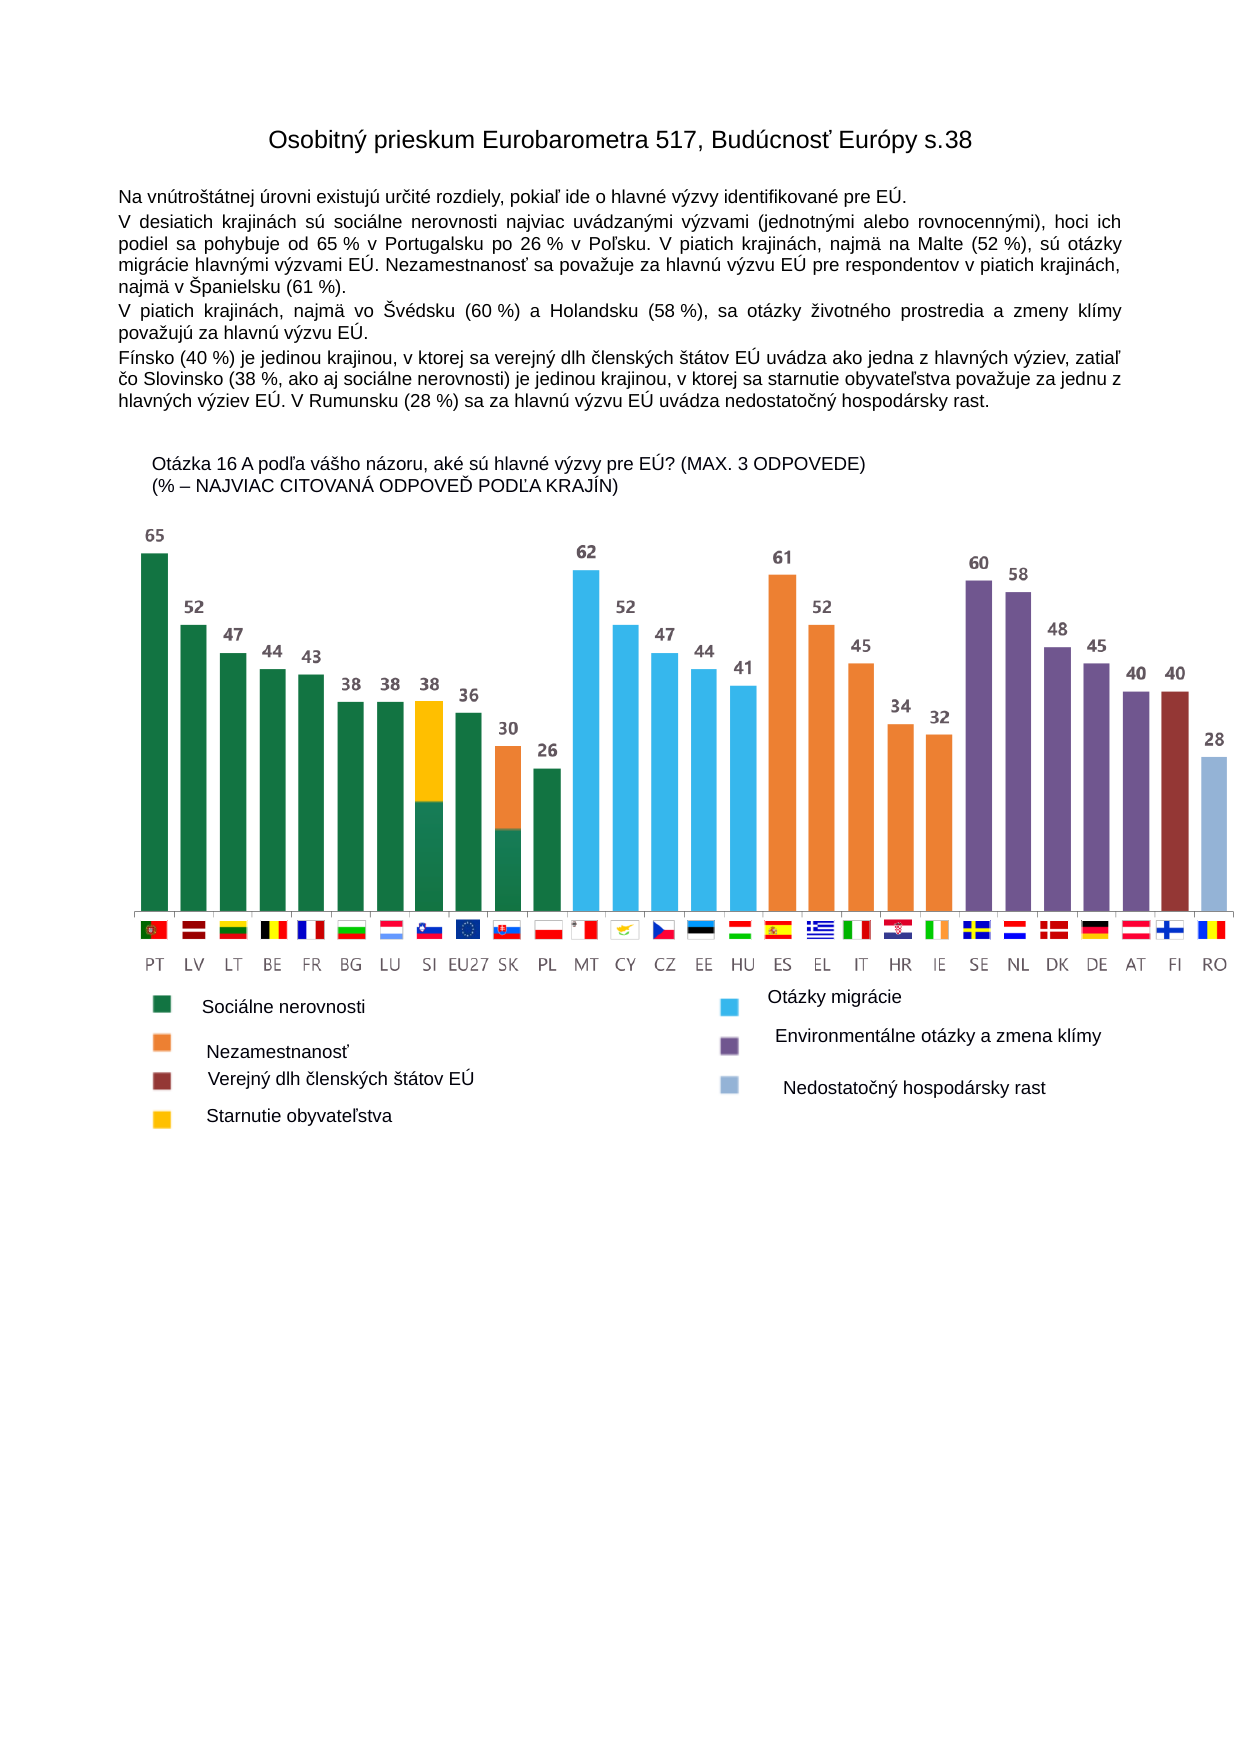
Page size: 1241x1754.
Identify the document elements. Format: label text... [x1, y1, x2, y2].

text V piatich krajinách, najmä vo Švédsku (60 %) a Holandsku (58 %), sa otázky životného prostredia a zmeny klímy považujú za hlavnú výzvu EÚ. [118, 300, 1122, 343]
picture [708, 988, 744, 1100]
text Fínsko (40 %) je jedinou krajinou, v ktorej sa verejný dlh členských štátov EÚ uvádza ako jedna z hlavných výziev, zatiaľ čo Slovinsko (38 %, ako aj sociálne nerovnosti) je jedinou krajinou, v ktorej sa starnutie obyvateľstva považuje za jednu z hlavných výziev EÚ. V Rumunsku (28 %) sa za hlavnú výzvu EÚ uvádza nedostatočný hospodársky rast. [118, 347, 1122, 411]
picture [142, 980, 176, 1140]
picture [118, 496, 1241, 973]
text V desiatich krajinách sú sociálne nerovnosti najviac uvádzanými výzvami (jednotnými alebo rovnocennými), hoci ich podiel sa pohybuje od 65 % v Portugalsku po 26 % v Poľsku. V piatich krajinách, najmä na Malte (52 %), sú otázky migrácie hlavnými výzvami EÚ. Nezamestnanosť sa považuje za hlavnú výzvu EÚ pre respondentov v piatich krajinách, najmä v Španielsku (61 %). [118, 211, 1122, 297]
text Na vnútroštátnej úrovni existujú určité rozdiely, pokiaľ ide o hlavné výzvy identifikované pre EÚ. [118, 186, 1122, 208]
